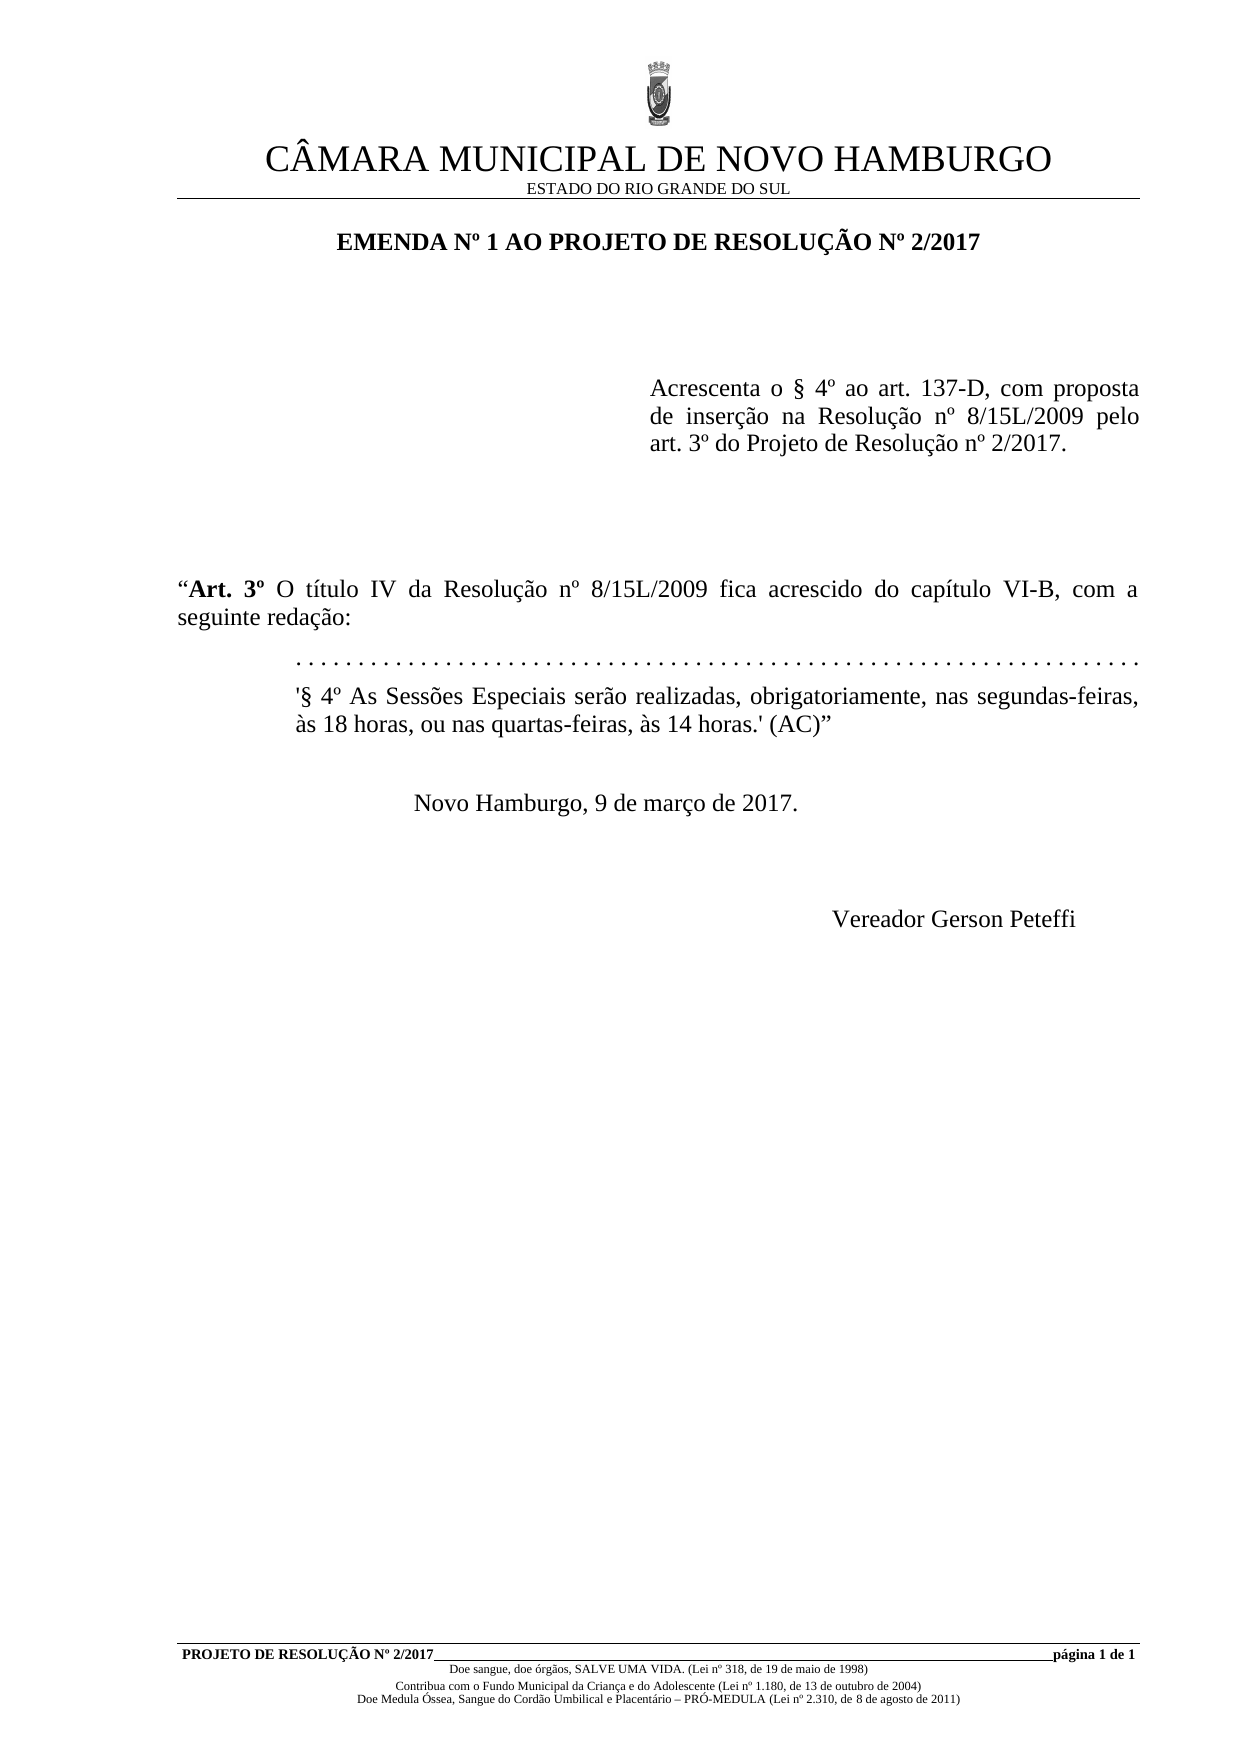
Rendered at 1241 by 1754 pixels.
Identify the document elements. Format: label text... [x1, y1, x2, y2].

text “Art. 3º O título IV da Resolução nº 8/15L/2009 fica acrescido do capítulo VI-B, com a seguinte redação: [177, 575, 1140, 631]
text Acrescenta o § 4º ao art. 137-D, com proposta de inserção na Resolução nº 8/15L/2009 pelo art. 3º do Projeto de Resolução nº 2/2017. [649, 374, 1140, 457]
text '§ 4º As Sessões Especiais serão realizadas, obrigatoriamente, nas segundas-feiras, às 18 horas, ou nas quartas-feiras, às 14 horas.' (AC)” [295, 682, 1140, 738]
text EMENDA Nº 1 AO PROJETO DE RESOLUÇÃO Nº 2/2017 [177, 228, 1140, 256]
text Novo Hamburgo, 9 de março de 2017. [177, 789, 1140, 817]
text Vereador Gerson Peteffi [768, 906, 1140, 933]
text . . . . . . . . . . . . . . . . . . . . . . . . . . . . . . . . . . . . . . . . . . . . . . . . . . . . . . . . . . . . . . . . . . . . [295, 643, 1140, 670]
